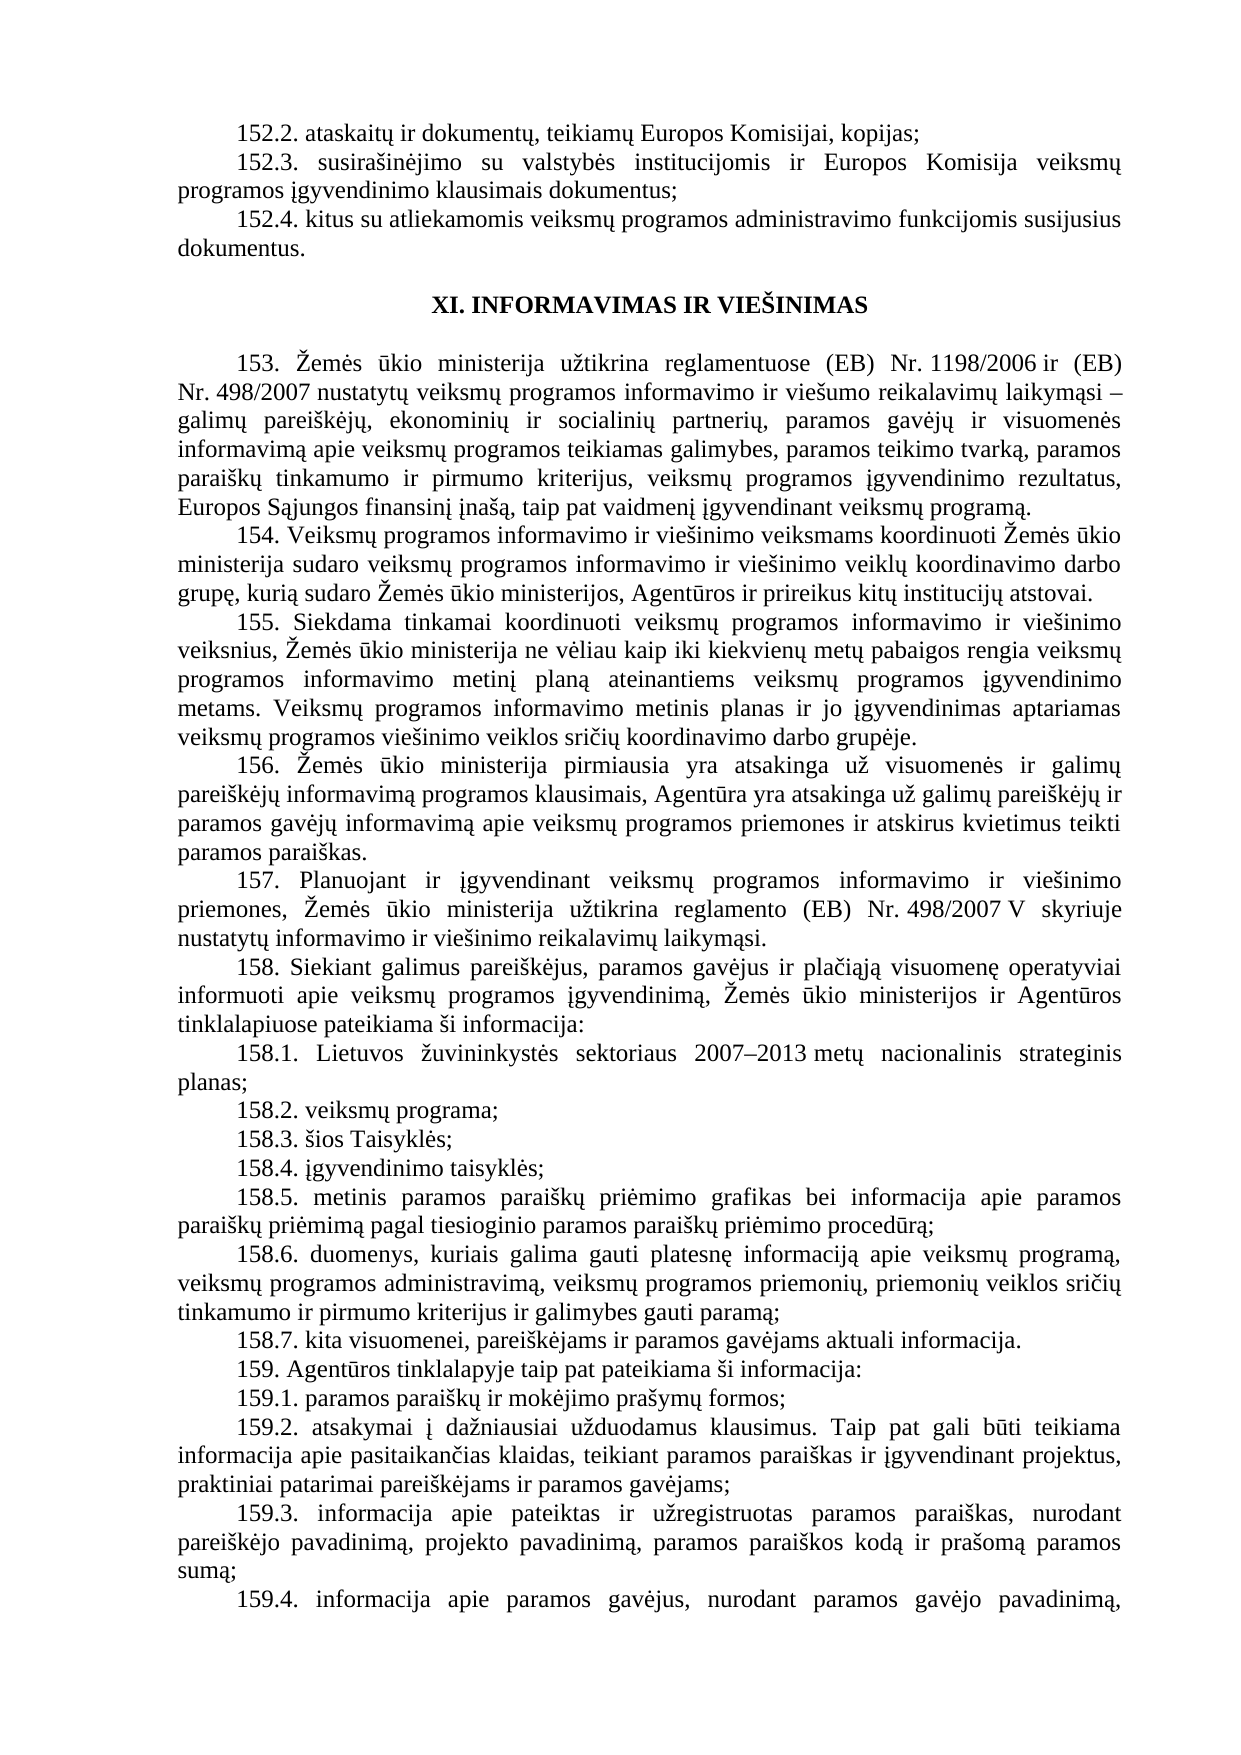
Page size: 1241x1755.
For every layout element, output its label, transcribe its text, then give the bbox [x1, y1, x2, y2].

text 152.3. susirašinėjimo su valstybės institucijomis ir Europos Komisija veiksmų programos įgyvendinimo klausimais dokumentus; [177, 147, 1122, 204]
text 152.4. kitus su atliekamomis veiksmų programos administravimo funkcijomis susijusius dokumentus. [177, 204, 1122, 262]
text 159.4. informacija apie paramos gavėjus, nurodant paramos gavėjo pavadinimą, [177, 1584, 1122, 1613]
text 158.1. Lietuvos žuvininkystės sektoriaus 2007–2013 metų nacionalinis strateginis planas; [177, 1038, 1122, 1096]
text 159.3. informacija apie pateiktas ir užregistruotas paramos paraiškas, nurodant pareiškėjo pavadinimą, projekto pavadinimą, paramos paraiškos kodą ir prašomą paramos sumą; [177, 1498, 1122, 1584]
text 159.1. paramos paraiškų ir mokėjimo prašymų formos; [177, 1383, 1122, 1412]
text 155. Siekdama tinkamai koordinuoti veiksmų programos informavimo ir viešinimo veiksnius, Žemės ūkio ministerija ne vėliau kaip iki kiekvienų metų pabaigos rengia veiksmų programos informavimo metinį planą ateinantiems veiksmų programos įgyvendinimo metams. Veiksmų programos informavimo metinis planas ir jo įgyvendinimas aptariamas veiksmų programos viešinimo veiklos sričių koordinavimo darbo grupėje. [177, 607, 1122, 751]
text 156. Žemės ūkio ministerija pirmiausia yra atsakinga už visuomenės ir galimų pareiškėjų informavimą programos klausimais, Agentūra yra atsakinga už galimų pareiškėjų ir paramos gavėjų informavimą apie veiksmų programos priemones ir atskirus kvietimus teikti paramos paraiškas. [177, 751, 1122, 866]
text 159.2. atsakymai į dažniausiai užduodamus klausimus. Taip pat gali būti teikiama informacija apie pasitaikančias klaidas, teikiant paramos paraiškas ir įgyvendinant projektus, praktiniai patarimai pareiškėjams ir paramos gavėjams; [177, 1412, 1122, 1498]
text 157. Planuojant ir įgyvendinant veiksmų programos informavimo ir viešinimo priemones, Žemės ūkio ministerija užtikrina reglamento (EB) Nr. 498/2007 V skyriuje nustatytų informavimo ir viešinimo reikalavimų laikymąsi. [177, 866, 1122, 952]
text 158.6. duomenys, kuriais galima gauti platesnę informaciją apie veiksmų programą, veiksmų programos administravimą, veiksmų programos priemonių, priemonių veiklos sričių tinkamumo ir pirmumo kriterijus ir galimybes gauti paramą; [177, 1239, 1122, 1326]
text 159. Agentūros tinklalapyje taip pat pateikiama ši informacija: [177, 1354, 1122, 1383]
text 158. Siekiant galimus pareiškėjus, paramos gavėjus ir plačiąją visuomenę operatyviai informuoti apie veiksmų programos įgyvendinimą, Žemės ūkio ministerijos ir Agentūros tinklalapiuose pateikiama ši informacija: [177, 952, 1122, 1038]
text 154. Veiksmų programos informavimo ir viešinimo veiksmams koordinuoti Žemės ūkio ministerija sudaro veiksmų programos informavimo ir viešinimo veiklų koordinavimo darbo grupę, kurią sudaro Žemės ūkio ministerijos, Agentūros ir prireikus kitų institucijų atstovai. [177, 521, 1122, 607]
text 158.7. kita visuomenei, pareiškėjams ir paramos gavėjams aktuali informacija. [177, 1326, 1122, 1354]
text 158.3. šios Taisyklės; [177, 1124, 1122, 1153]
text 152.2. ataskaitų ir dokumentų, teikiamų Europos Komisijai, kopijas; [177, 118, 1122, 147]
text XI. Informavimas ir viešinimas [177, 291, 1122, 319]
text 153. Žemės ūkio ministerija užtikrina reglamentuose (EB) Nr. 1198/2006 ir (EB) Nr. 498/2007 nustatytų veiksmų programos informavimo ir viešumo reikalavimų laikymąsi – galimų pareiškėjų, ekonominių ir socialinių partnerių, paramos gavėjų ir visuomenės informavimą apie veiksmų programos teikiamas galimybes, paramos teikimo tvarką, paramos paraiškų tinkamumo ir pirmumo kriterijus, veiksmų programos įgyvendinimo rezultatus, Europos Sąjungos finansinį įnašą, taip pat vaidmenį įgyvendinant veiksmų programą. [177, 348, 1122, 521]
text 158.4. įgyvendinimo taisyklės; [177, 1153, 1122, 1182]
text 158.2. veiksmų programa; [177, 1096, 1122, 1124]
text 158.5. metinis paramos paraiškų priėmimo grafikas bei informacija apie paramos paraiškų priėmimą pagal tiesioginio paramos paraiškų priėmimo procedūrą; [177, 1182, 1122, 1239]
